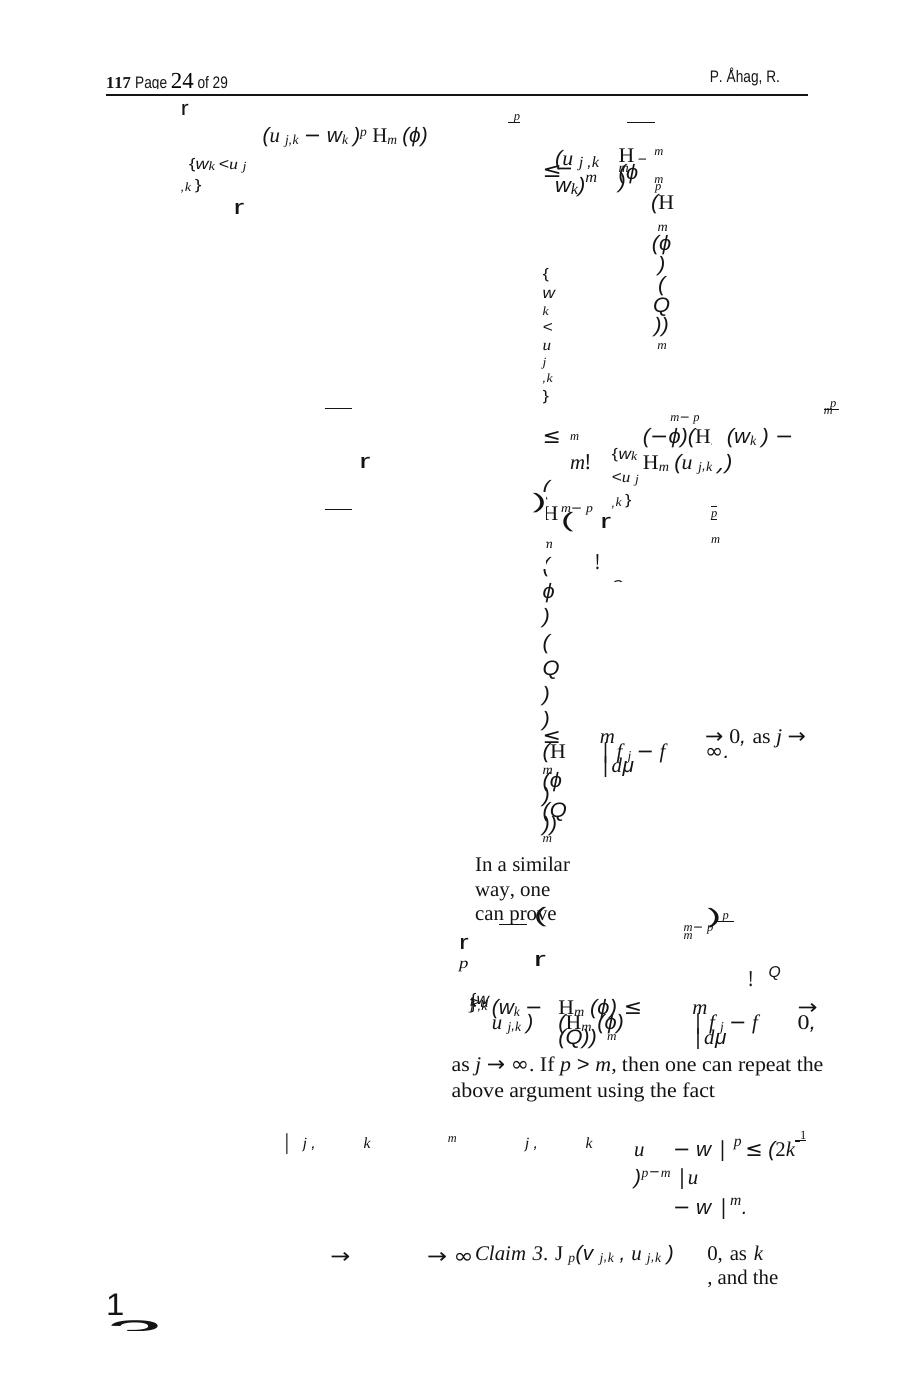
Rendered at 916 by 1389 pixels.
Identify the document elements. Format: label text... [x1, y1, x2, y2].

text m− p [670, 416, 712, 423]
text ! [748, 964, 754, 992]
text m− p ( [561, 489, 597, 548]
text ) [707, 907, 721, 927]
text as j → ∞. If p > m, then one can repeat the above argument using the fact [451, 1049, 826, 1102]
text j ,k [524, 1135, 543, 1153]
text r{wk <u j ,k } [181, 96, 261, 195]
text m [824, 408, 916, 416]
text m | f j − f |dμ [692, 1003, 762, 1047]
text p [712, 391, 727, 468]
text j ,k [302, 1135, 321, 1153]
text p [662, 909, 707, 923]
text m m p [650, 155, 668, 193]
text Qk [768, 964, 786, 982]
text ≤ (Hm (ϕ)(Q)) m [542, 732, 569, 849]
text ! [595, 548, 599, 575]
text ( r [534, 907, 584, 971]
text p [487, 110, 826, 123]
text [727, 416, 826, 423]
text p [721, 909, 734, 921]
text ) [532, 492, 546, 512]
text In a similar way, one can prove [475, 852, 576, 924]
text m− p m [683, 923, 826, 984]
text → 0, [797, 1003, 826, 1032]
text m [448, 1132, 457, 1146]
text (wk − u j,k ) [493, 1003, 544, 1032]
text Hm (ϕ) [618, 155, 646, 190]
text − [637, 150, 647, 155]
text (u j,k − wk )p Hm (ϕ) [263, 121, 433, 149]
text → → ∞ [330, 1242, 479, 1269]
text ≤ (Hm (ϕ)(Q)) [542, 423, 558, 732]
text | [282, 1127, 288, 1155]
text → 0, as j → ∞. [705, 732, 826, 761]
text k [585, 1135, 592, 1152]
text u − w | p ≤ (2k 1 )p−m |u − w |m. [634, 1120, 826, 1221]
text (u j ,k − wk)m [556, 155, 613, 198]
text Claim 3. J p(v j,k , u j,k ) 0, as k , and the convergence is uniform on j . [330, 1241, 826, 1289]
text k [363, 1135, 370, 1152]
text r [359, 394, 410, 473]
text ≤ {wk <u j ,k } [542, 155, 554, 406]
text p [499, 904, 527, 924]
text (Hm (ϕ)(Q)) m [650, 193, 675, 357]
text m− p ( [532, 512, 546, 569]
text r [600, 511, 642, 533]
text r [92, 197, 244, 209]
text {wk<u j ,k } [611, 441, 642, 511]
text Hm (ϕ) ≤ (Hm (ϕ)(Q)) m [558, 1003, 661, 1047]
text (−ϕ)(Hm (wk ) − Hm (u j,k )) [644, 423, 826, 474]
text m | f j − f |dμ [599, 732, 669, 776]
text m− p ( [324, 489, 352, 509]
text p [324, 388, 352, 408]
text m m! [570, 423, 597, 474]
text r p [459, 940, 534, 972]
text [534, 971, 584, 985]
